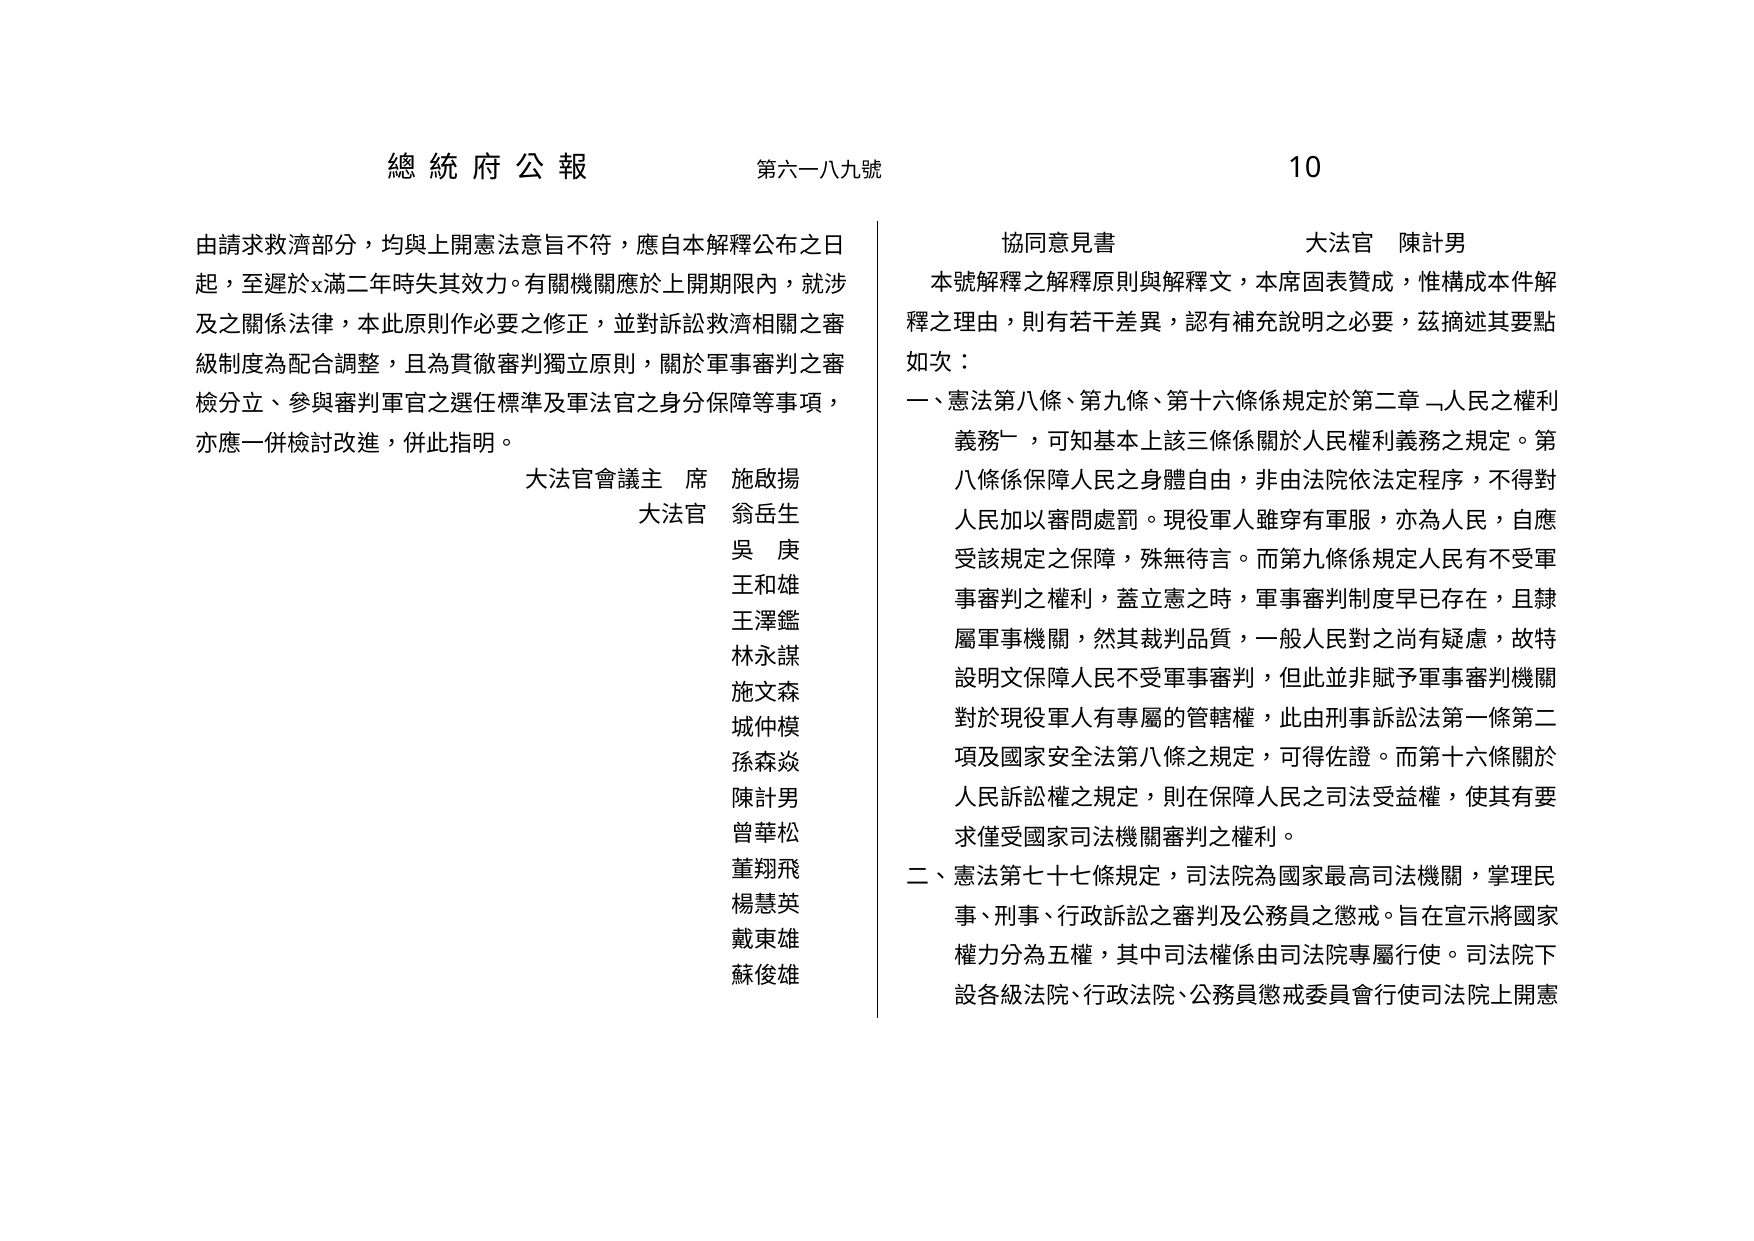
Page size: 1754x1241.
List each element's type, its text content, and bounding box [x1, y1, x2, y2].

text 吳 庚 [195, 530, 800, 565]
text 孫森焱 [195, 742, 800, 778]
text 二、憲法第七十七條規定，司法院為國家最高司法機關，掌理民事、刑事、行政訴訟之審判及公務員之懲戒。旨在宣示將國家權力分為五權，其中司法權係由司法院專屬行使。司法院下設各級法院、行政法院、公務員懲戒委員會行使司法院上開憲法所定審判權及懲戒權︵參照司法院組織法第七條︶。現役軍人應受軍事審判，固有維護軍紀及貫徹統帥權行使之目的，惟軍事審判機關所行使審判權，本質上仍屬確定國家刑罰權之刑事審判。回顧自立憲至今，軍事審判機關無論事實上或法律上，均隸屬軍事機關國防部，而國防部隸屬行政院，為無可否認之事實，是憲法第九條所定之軍事審判機關，於立憲當時當即非指由司法院之下所組成之軍事審判機關，應無可疑。則軍事審判法第十一條規定，國防部為最高軍事審判機關，依上說明，顯然違背憲法所定分權原理。 [907, 853, 1559, 1011]
text 陳計男 [195, 778, 800, 813]
text 曾華松 [195, 813, 800, 849]
text 施文森 [195, 672, 800, 707]
text 大法官 翁岳生 [195, 494, 800, 530]
text 城仲模 [195, 707, 800, 742]
text 戴東雄 [195, 919, 800, 955]
text 楊慧英 [195, 884, 800, 919]
text 大法官會議主 席 施啟揚 [195, 459, 800, 494]
text 本號解釋之解釋原則與解釋文，本席固表贊成，惟構成本件解釋之理由，則有若干差異，認有補充說明之必要，茲摘述其要點如次： [907, 259, 1559, 378]
text 林永謀 [195, 636, 800, 672]
text 王澤鑑 [195, 601, 800, 636]
text 協同意見書 大法官 陳計男 [954, 222, 1559, 259]
text 王和雄 [195, 565, 800, 601]
text 一、憲法第八條、第九條、第十六條係規定於第二章﹁人民之權利義務﹂，可知基本上該三條係關於人民權利義務之規定。第八條係保障人民之身體自由，非由法院依法定程序，不得對人民加以審問處罰。現役軍人雖穿有軍服，亦為人民，自應受該規定之保障，殊無待言。而第九條係規定人民有不受軍事審判之權利，蓋立憲之時，軍事審判制度早已存在，且隸屬軍事機關，然其裁判品質，一般人民對之尚有疑慮，故特設明文保障人民不受軍事審判，但此並非賦予軍事審判機關對於現役軍人有專屬的管轄權，此由刑事訴訟法第一條第二項及國家安全法第八條之規定，可得佐證。而第十六條關於人民訴訟權之規定，則在保障人民之司法受益權，使其有要求僅受國家司法機關審判之權利。 [907, 378, 1559, 853]
text 蘇俊雄 [195, 955, 800, 990]
text 董翔飛 [195, 849, 800, 884]
text 由請求救濟部分，均與上開憲法意旨不符，應自本解釋公布之日起，至遲於滿二年時失其效力。有關機關應於上開期限內，就涉及之關係法律，本此原則作必要之修正，並對訴訟救濟相關之審級制度為配合調整，且為貫徹審判獨立原則，關於軍事審判之審檢分立、參與審判軍官之選任標準及軍法官之身分保障等事項，亦應一併檢討改進，併此指明。 [195, 222, 847, 459]
